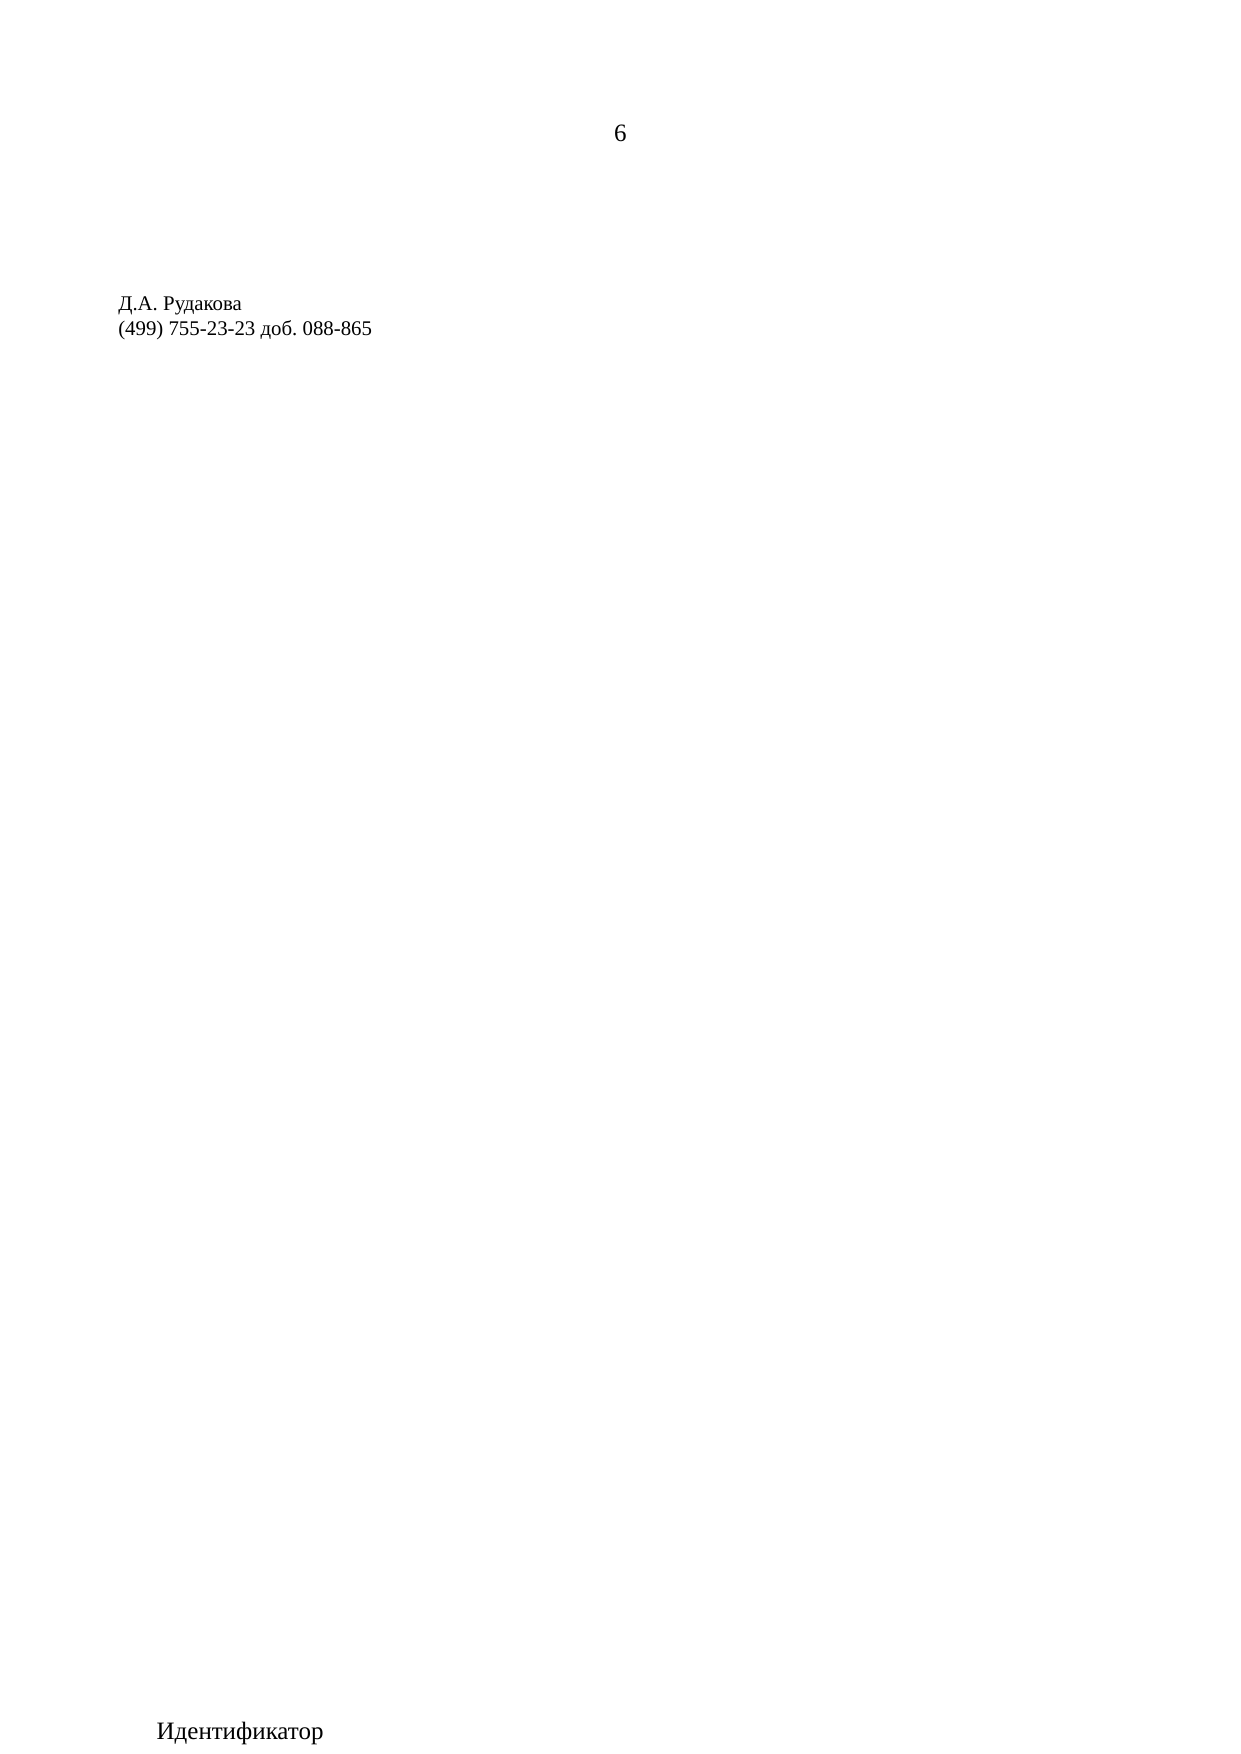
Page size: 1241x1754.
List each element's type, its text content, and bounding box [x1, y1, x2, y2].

text Д.А. Рудакова [118, 291, 1122, 315]
text (499) 755-23-23 доб. 088-865 [118, 315, 1122, 339]
